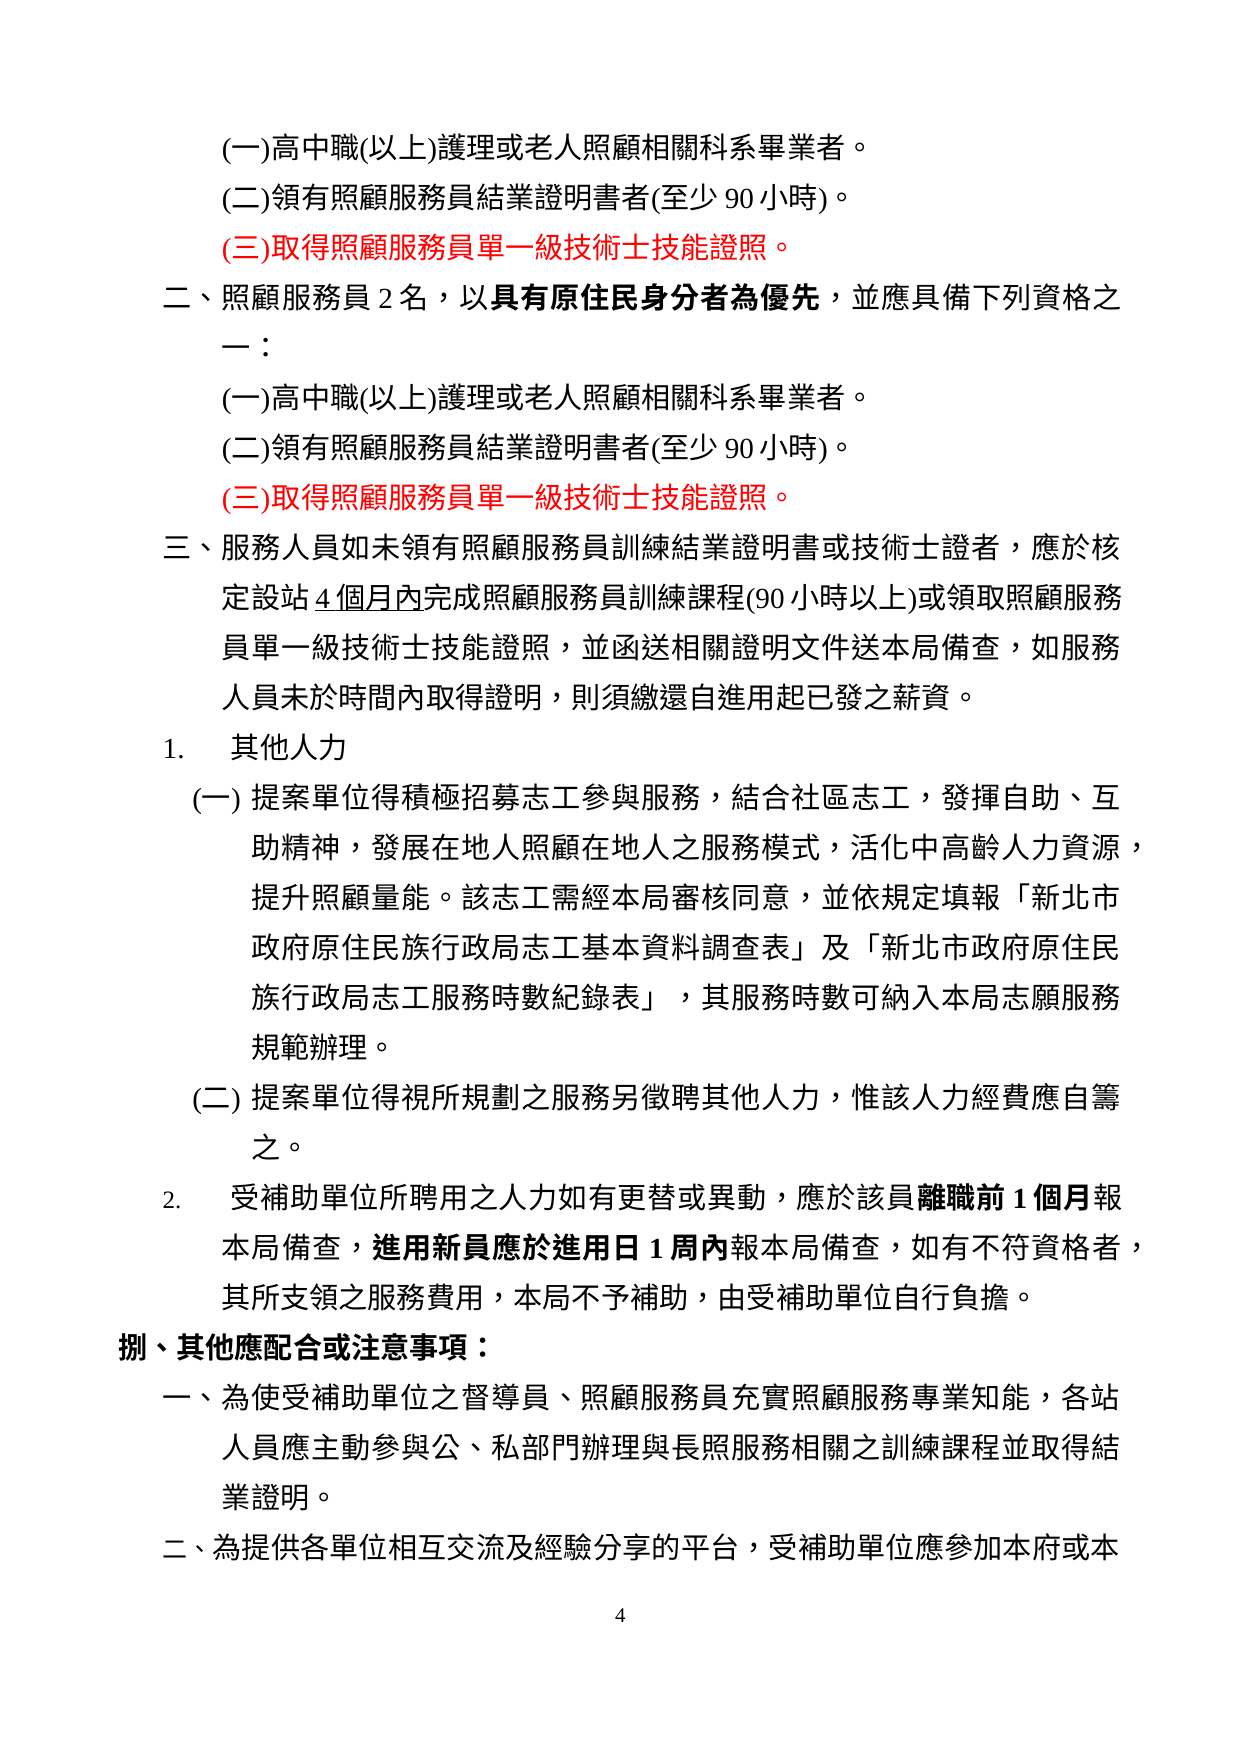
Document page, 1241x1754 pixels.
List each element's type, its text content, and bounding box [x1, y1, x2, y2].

list 領有照顧服務員結業證明書者(至少90小時)。 [222, 418, 1122, 468]
list 高中職(以上)護理或老人照顧相關科系畢業者。 [222, 368, 1122, 418]
list 領有照顧服務員結業證明書者(至少90小時)。 [222, 168, 1122, 218]
list 照顧服務員2名，以具有原住民身分者為優先，並應具備下列資格之一： [162, 268, 1122, 368]
list 受補助單位所聘用之人力如有更替或異動，應於該員離職前1個月報本局備查，進用新員應於進用日1周內報本局備查，如有不符資格者，其所支領之服務費用，本局不予補助，由受補助單位自行負擔。 [162, 1168, 1122, 1318]
list 取得照顧服務員單一級技術士技能證照。 [222, 218, 1122, 268]
list 為使受補助單位之督導員、照顧服務員充實照顧服務專業知能，各站人員應主動參與公、私部門辦理與長照服務相關之訓練課程並取得結業證明。 [162, 1368, 1122, 1518]
list 其他人力 [162, 718, 1122, 768]
text 捌、其他應配合或注意事項： [118, 1318, 1122, 1368]
list 服務人員如未領有照顧服務員訓練結業證明書或技術士證者，應於核定設站4個月內完成照顧服務員訓練課程(90小時以上)或領取照顧服務員單一級技術士技能證照，並函送相關證明文件送本局備查，如服務人員未於時間內取得證明，則須繳還自進用起已發之薪資。 [162, 518, 1122, 718]
list 高中職(以上)護理或老人照顧相關科系畢業者。 [222, 118, 1122, 168]
list 提案單位得視所規劃之服務另徵聘其他人力，惟該人力經費應自籌之。 [192, 1068, 1122, 1168]
list 為提供各單位相互交流及經驗分享的平台，受補助單位應參加本府或本 [162, 1518, 1122, 1568]
list 取得照顧服務員單一級技術士技能證照。 [222, 468, 1122, 518]
list 提案單位得積極招募志工參與服務，結合社區志工，發揮自助、互助精神，發展在地人照顧在地人之服務模式，活化中高齡人力資源，提升照顧量能。該志工需經本局審核同意，並依規定填報「新北市政府原住民族行政局志工基本資料調查表」及「新北市政府原住民族行政局志工服務時數紀錄表」，其服務時數可納入本局志願服務規範辦理。 [192, 768, 1122, 1068]
